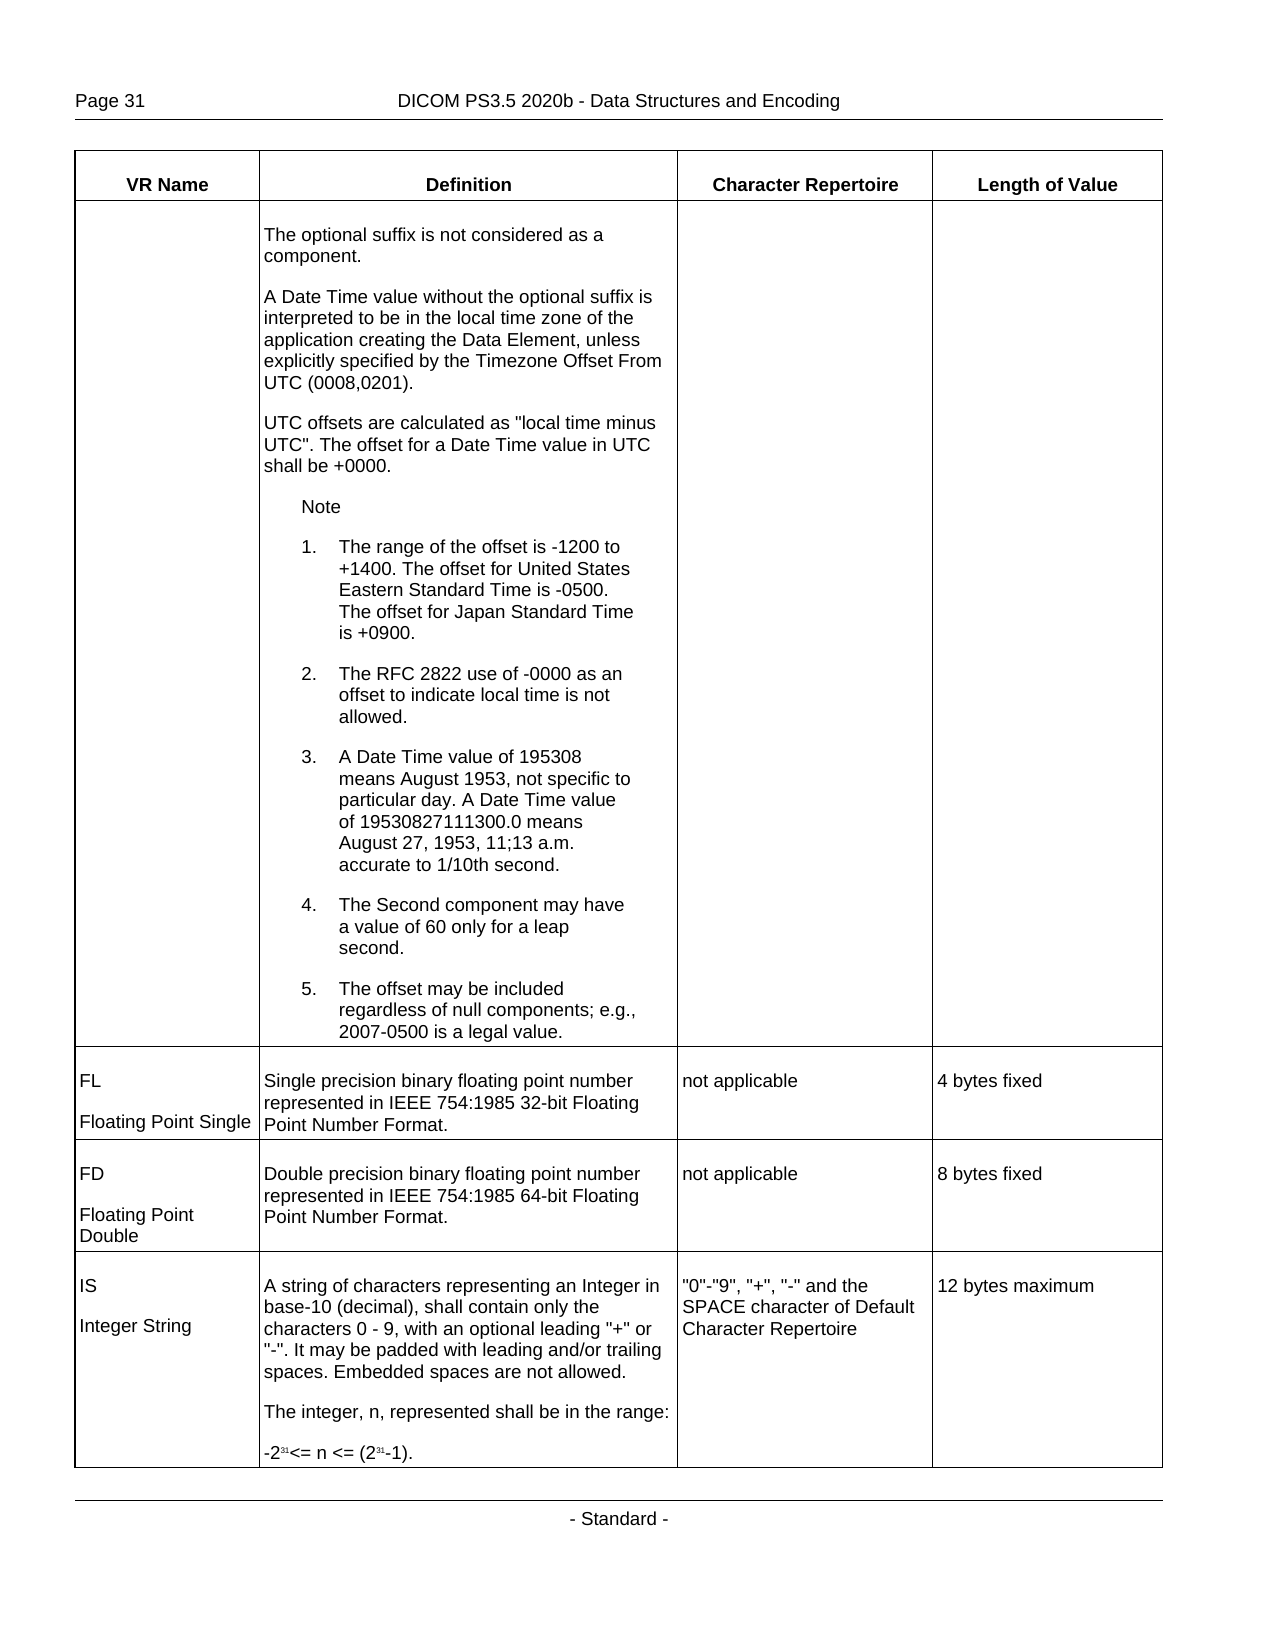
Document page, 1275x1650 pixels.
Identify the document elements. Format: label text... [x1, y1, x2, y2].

table_cell A string of characters representing an Integer in base-10 (decimal), shall contain only the characters 0 - 9, with an optional leading "+" or "-". It may be padded with leading and/or trailing spaces. Embedded spaces are not allowed. The integer, n, represented shall be in the range: -231<= n <= (231-1). [260, 1252, 677, 1467]
table_cell 12 bytes maximum [933, 1252, 1162, 1467]
table_cell The optional suffix is not considered as a component. A Date Time value without the optional suffix is interpreted to be in the local time zone of the application creating the Data Element, unless explicitly specified by the Timezone Offset From UTC (0008,0201). UTC offsets are calculated as "local time minus UTC". The offset for a Date Time value in UTC shall be +0000. Note 1. The range of the offset is -1200 to +1400. The offset for United States Eastern Standard Time is -0500. The offset for Japan Standard Time is +0900. 2. The RFC 2822 use of -0000 as an offset to indicate local time is not allowed. 3. A Date Time value of 195308 means August 1953, not specific to particular day. A Date Time value of 19530827111300.0 means August 27, 1953, 11;13 a.m. accurate to 1/10th second. 4. The Second component may have a value of 60 only for a leap second. 5. The offset may be included regardless of null components; e.g., 2007-0500 is a legal value. [260, 201, 677, 1046]
table_cell [933, 201, 1162, 1046]
table_header VR Name [76, 151, 259, 200]
table_cell IS Integer String [76, 1252, 259, 1467]
table_cell "0"-"9", "+", "-" and the SPACE character of Default Character Repertoire [678, 1252, 932, 1467]
table_cell FL Floating Point Single [76, 1047, 259, 1139]
table_cell FD Floating Point Double [76, 1140, 259, 1251]
table_cell Single precision binary floating point number represented in IEEE 754:1985 32-bit Floating Point Number Format. [260, 1047, 677, 1139]
table_cell 8 bytes fixed [933, 1140, 1162, 1251]
table_header Character Repertoire [678, 151, 932, 200]
table_header Definition [260, 151, 677, 200]
table_cell Double precision binary floating point number represented in IEEE 754:1985 64-bit Floating Point Number Format. [260, 1140, 677, 1251]
table_cell [76, 201, 259, 1046]
table_cell not applicable [678, 1047, 932, 1139]
table_cell 4 bytes fixed [933, 1047, 1162, 1139]
table_header Length of Value [933, 151, 1162, 200]
table_cell [678, 201, 932, 1046]
table_cell not applicable [678, 1140, 932, 1251]
